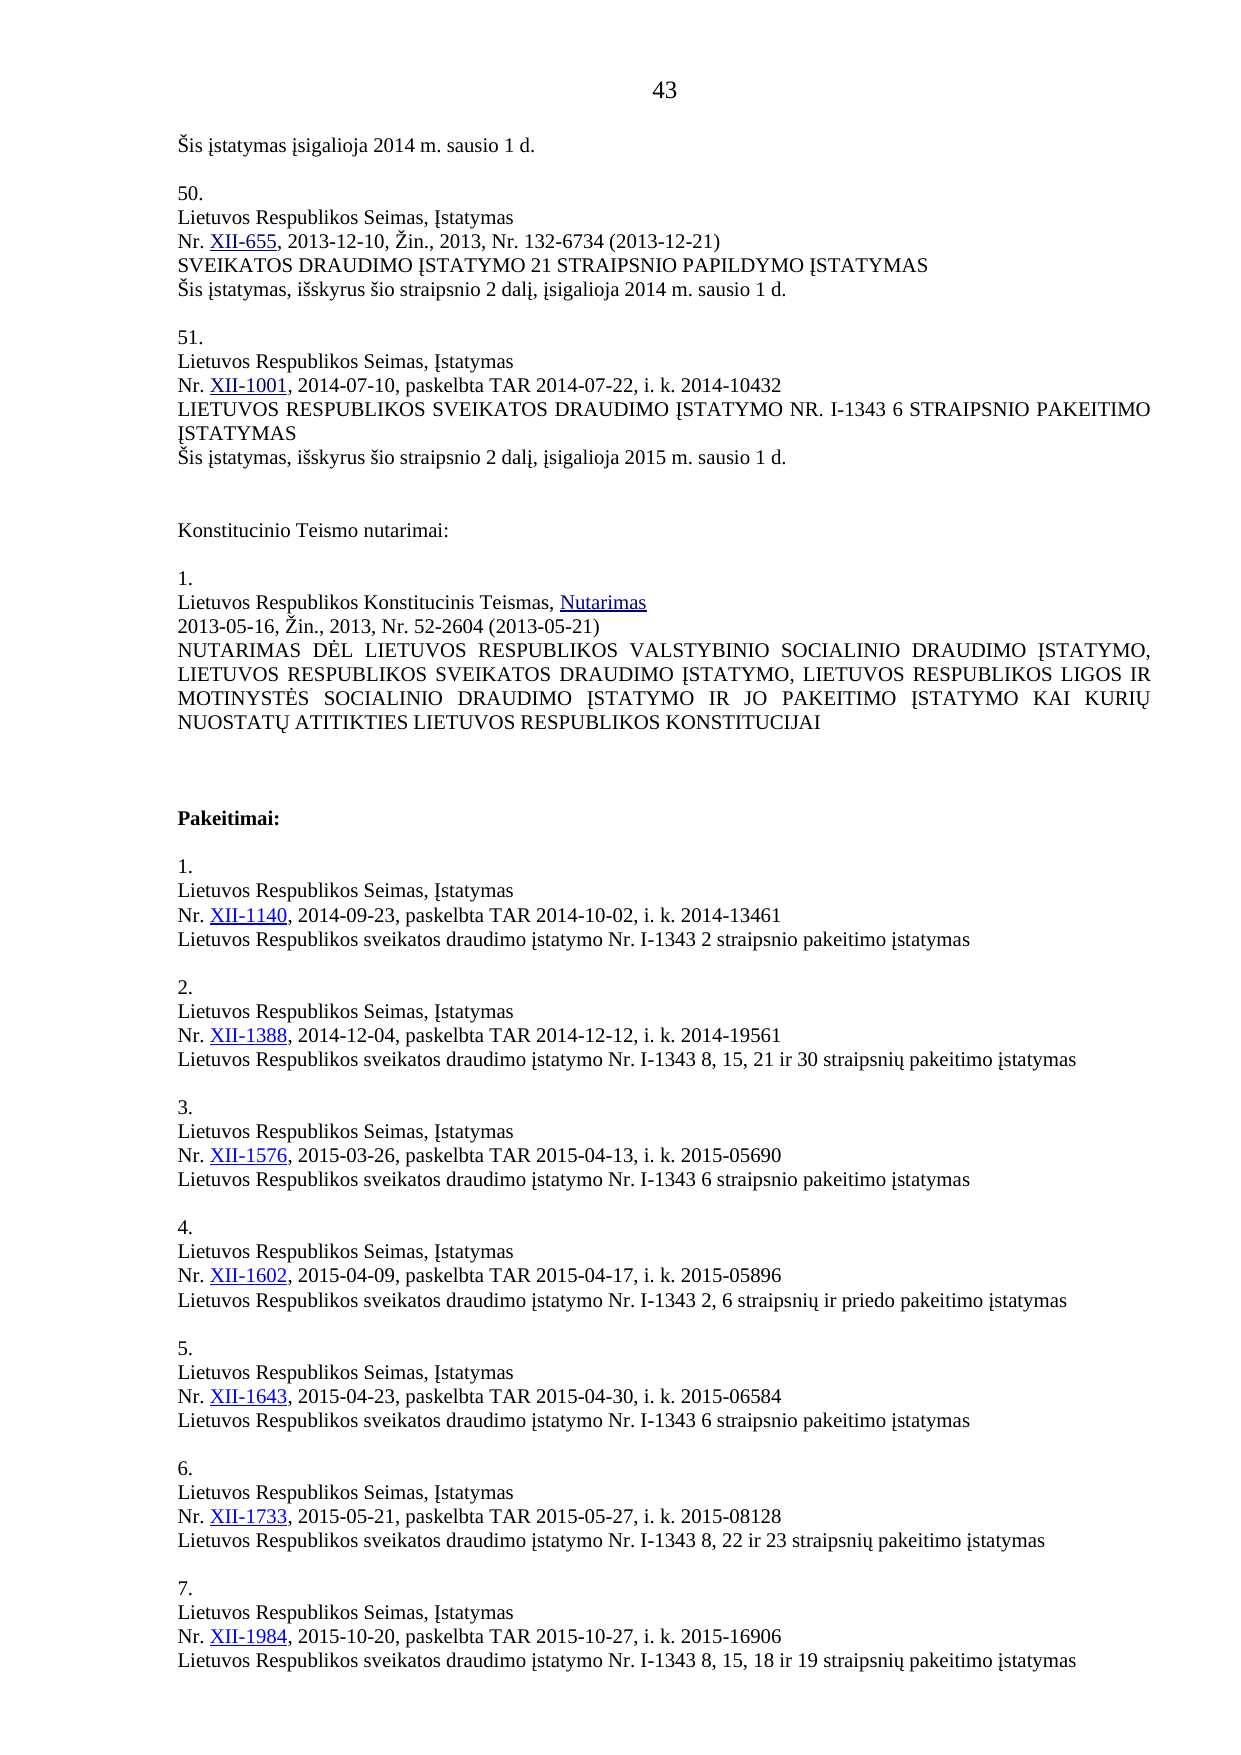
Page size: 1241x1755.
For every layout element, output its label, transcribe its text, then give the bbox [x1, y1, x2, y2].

text Nr. XII-1140, 2014-09-23, paskelbta TAR 2014-10-02, i. k. 2014-13461 [177, 902, 1152, 927]
text NUTARIMAS DĖL LIETUVOS RESPUBLIKOS VALSTYBINIO SOCIALINIO DRAUDIMO ĮSTATYMO, LIETUVOS RESPUBLIKOS SVEIKATOS DRAUDIMO ĮSTATYMO, LIETUVOS RESPUBLIKOS LIGOS IR MOTINYSTĖS SOCIALINIO DRAUDIMO ĮSTATYMO IR JO PAKEITIMO ĮSTATYMO KAI KURIŲ NUOSTATŲ ATITIKTIES LIETUVOS RESPUBLIKOS KONSTITUCIJAI [177, 638, 1152, 734]
text LIETUVOS RESPUBLIKOS SVEIKATOS DRAUDIMO ĮSTATYMO NR. I-1343 6 STRAIPSNIO PAKEITIMO ĮSTATYMAS [177, 397, 1152, 445]
text SVEIKATOS DRAUDIMO ĮSTATYMO 21 STRAIPSNIO PAPILDYMO ĮSTATYMAS [177, 253, 1152, 277]
text 7. [177, 1576, 1152, 1600]
text Lietuvos Respublikos Seimas, Įstatymas [177, 1480, 1152, 1504]
text 50. [177, 181, 1152, 205]
text Nr. XII-1602, 2015-04-09, paskelbta TAR 2015-04-17, i. k. 2015-05896 [177, 1263, 1152, 1287]
text Nr. XII-1001, 2014-07-10, paskelbta TAR 2014-07-22, i. k. 2014-10432 [177, 373, 1152, 397]
text 2. [177, 975, 1152, 999]
text Lietuvos Respublikos sveikatos draudimo įstatymo Nr. I-1343 2, 6 straipsnių ir priedo pakeitimo įstatymas [177, 1287, 1152, 1312]
text Lietuvos Respublikos Seimas, Įstatymas [177, 349, 1152, 373]
text 51. [177, 325, 1152, 349]
text Pakeitimai: [177, 806, 1152, 830]
text Lietuvos Respublikos Seimas, Įstatymas [177, 1239, 1152, 1263]
text Lietuvos Respublikos sveikatos draudimo įstatymo Nr. I-1343 8, 22 ir 23 straipsnių pakeitimo įstatymas [177, 1528, 1152, 1552]
text Lietuvos Respublikos Seimas, Įstatymas [177, 878, 1152, 902]
text 1. [177, 566, 1152, 590]
text Nr. XII-1576, 2015-03-26, paskelbta TAR 2015-04-13, i. k. 2015-05690 [177, 1143, 1152, 1167]
text Nr. XII-655, 2013-12-10, Žin., 2013, Nr. 132-6734 (2013-12-21) [177, 229, 1152, 253]
text Lietuvos Respublikos sveikatos draudimo įstatymo Nr. I-1343 2 straipsnio pakeitimo įstatymas [177, 927, 1152, 951]
text Nr. XII-1733, 2015-05-21, paskelbta TAR 2015-05-27, i. k. 2015-08128 [177, 1504, 1152, 1528]
text Lietuvos Respublikos Seimas, Įstatymas [177, 205, 1152, 229]
text 4. [177, 1215, 1152, 1239]
text 1. [177, 854, 1152, 878]
text Lietuvos Respublikos sveikatos draudimo įstatymo Nr. I-1343 8, 15, 21 ir 30 straipsnių pakeitimo įstatymas [177, 1047, 1152, 1071]
text Šis įstatymas, išskyrus šio straipsnio 2 dalį, įsigalioja 2014 m. sausio 1 d. [177, 277, 1152, 301]
text 5. [177, 1336, 1152, 1360]
text Lietuvos Respublikos Seimas, Įstatymas [177, 1360, 1152, 1384]
text 3. [177, 1095, 1152, 1119]
text Lietuvos Respublikos Seimas, Įstatymas [177, 1600, 1152, 1624]
text Šis įstatymas, išskyrus šio straipsnio 2 dalį, įsigalioja 2015 m. sausio 1 d. [177, 445, 1152, 469]
text Lietuvos Respublikos Konstitucinis Teismas, Nutarimas [177, 590, 1152, 614]
text Lietuvos Respublikos sveikatos draudimo įstatymo Nr. I-1343 6 straipsnio pakeitimo įstatymas [177, 1167, 1152, 1191]
text Nr. XII-1643, 2015-04-23, paskelbta TAR 2015-04-30, i. k. 2015-06584 [177, 1384, 1152, 1408]
text Lietuvos Respublikos Seimas, Įstatymas [177, 1119, 1152, 1143]
text Konstitucinio Teismo nutarimai: [177, 517, 1152, 542]
text Lietuvos Respublikos sveikatos draudimo įstatymo Nr. I-1343 6 straipsnio pakeitimo įstatymas [177, 1408, 1152, 1432]
text 6. [177, 1456, 1152, 1480]
text Nr. XII-1984, 2015-10-20, paskelbta TAR 2015-10-27, i. k. 2015-16906 [177, 1624, 1152, 1648]
text Lietuvos Respublikos Seimas, Įstatymas [177, 999, 1152, 1023]
text Lietuvos Respublikos sveikatos draudimo įstatymo Nr. I-1343 8, 15, 18 ir 19 straipsnių pakeitimo įstatymas [177, 1648, 1152, 1672]
text Šis įstatymas įsigalioja 2014 m. sausio 1 d. [177, 132, 1152, 157]
text Nr. XII-1388, 2014-12-04, paskelbta TAR 2014-12-12, i. k. 2014-19561 [177, 1023, 1152, 1047]
text 2013-05-16, Žin., 2013, Nr. 52-2604 (2013-05-21) [177, 614, 1152, 638]
